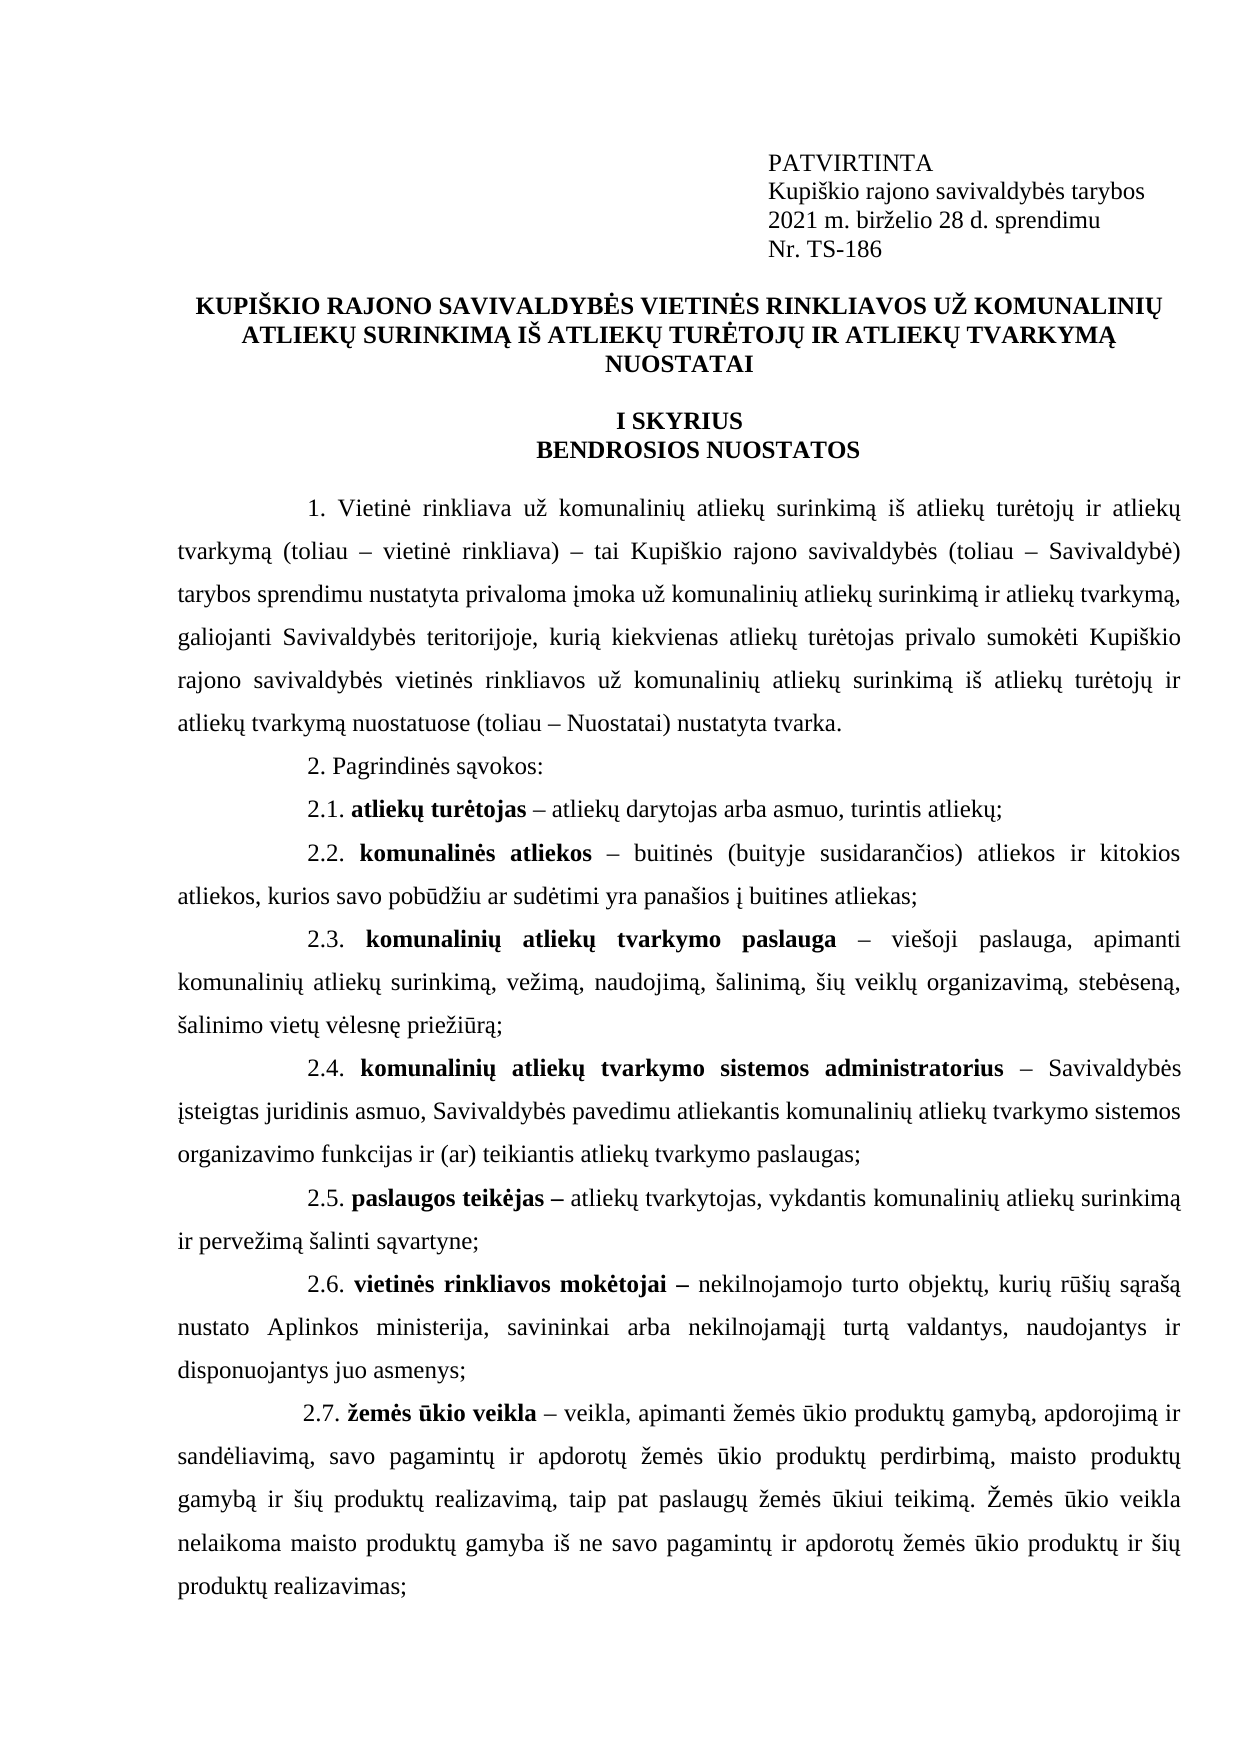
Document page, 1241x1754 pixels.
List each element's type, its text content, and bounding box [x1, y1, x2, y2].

text 2.1. atliekų turėtojas – atliekų darytojas arba asmuo, turintis atliekų; [177, 794, 1181, 823]
text Kupiškio rajono savivaldybės tarybos [768, 176, 1181, 205]
text 2.6. vietinės rinkliavos mokėtojai – nekilnojamojo turto objektų, kurių rūšių sąrašą nustato Aplinkos ministerija, savininkai arba nekilnojamąjį turtą valdantys, naudojantys ir disponuojantys juo asmenys; [177, 1269, 1181, 1384]
text KUPIŠKIO RAJONO SAVIVALDYBĖS VIETINĖS RINKLIAVOS UŽ KOMUNALINIŲ ATLIEKŲ SURINKIMĄ IŠ ATLIEKŲ TURĖTOJŲ IR ATLIEKŲ TVARKYMĄ NUOSTATAI [177, 291, 1181, 378]
text 2.2. komunalinės atliekos – buitinės (buityje susidarančios) atliekos ir kitokios atliekos, kurios savo pobūdžiu ar sudėtimi yra panašios į buitines atliekas; [177, 838, 1181, 909]
text 1. Vietinė rinkliava už komunalinių atliekų surinkimą iš atliekų turėtojų ir atliekų tvarkymą (toliau – vietinė rinkliava) – tai Kupiškio rajono savivaldybės (toliau – Savivaldybė) tarybos sprendimu nustatyta privaloma įmoka už komunalinių atliekų surinkimą ir atliekų tvarkymą, galiojanti Savivaldybės teritorijoje, kurią kiekvienas atliekų turėtojas privalo sumokėti Kupiškio rajono savivaldybės vietinės rinkliavos už komunalinių atliekų surinkimą iš atliekų turėtojų ir atliekų tvarkymą nuostatuose (toliau – Nuostatai) nustatyta tvarka. [177, 493, 1181, 737]
text Bendrosios nuostatos [215, 435, 1181, 464]
text 2. Pagrindinės sąvokos: [177, 751, 1181, 780]
text 2021 m. birželio 28 d. sprendimu [768, 205, 1181, 234]
text I SKYRIUS [177, 406, 1181, 435]
text 2.5. paslaugos teikėjas – atliekų tvarkytojas, vykdantis komunalinių atliekų surinkimą ir pervežimą šalinti sąvartyne; [177, 1183, 1181, 1254]
text PATVIRTINTA [768, 148, 1181, 176]
text 2.7. žemės ūkio veikla – veikla, apimanti žemės ūkio produktų gamybą, apdorojimą ir sandėliavimą, savo pagamintų ir apdorotų žemės ūkio produktų perdirbimą, maisto produktų gamybą ir šių produktų realizavimą, taip pat paslaugų žemės ūkiui teikimą. Žemės ūkio veikla nelaikoma maisto produktų gamyba iš ne savo pagamintų ir apdorotų žemės ūkio produktų ir šių produktų realizavimas; [177, 1398, 1181, 1599]
text Nr. TS-186 [768, 234, 1181, 263]
text 2.3. komunalinių atliekų tvarkymo paslauga – viešoji paslauga, apimanti komunalinių atliekų surinkimą, vežimą, naudojimą, šalinimą, šių veiklų organizavimą, stebėseną, šalinimo vietų vėlesnę priežiūrą; [177, 924, 1181, 1039]
text 2.4. komunalinių atliekų tvarkymo sistemos administratorius – Savivaldybės įsteigtas juridinis asmuo, Savivaldybės pavedimu atliekantis komunalinių atliekų tvarkymo sistemos organizavimo funkcijas ir (ar) teikiantis atliekų tvarkymo paslaugas; [177, 1053, 1181, 1168]
